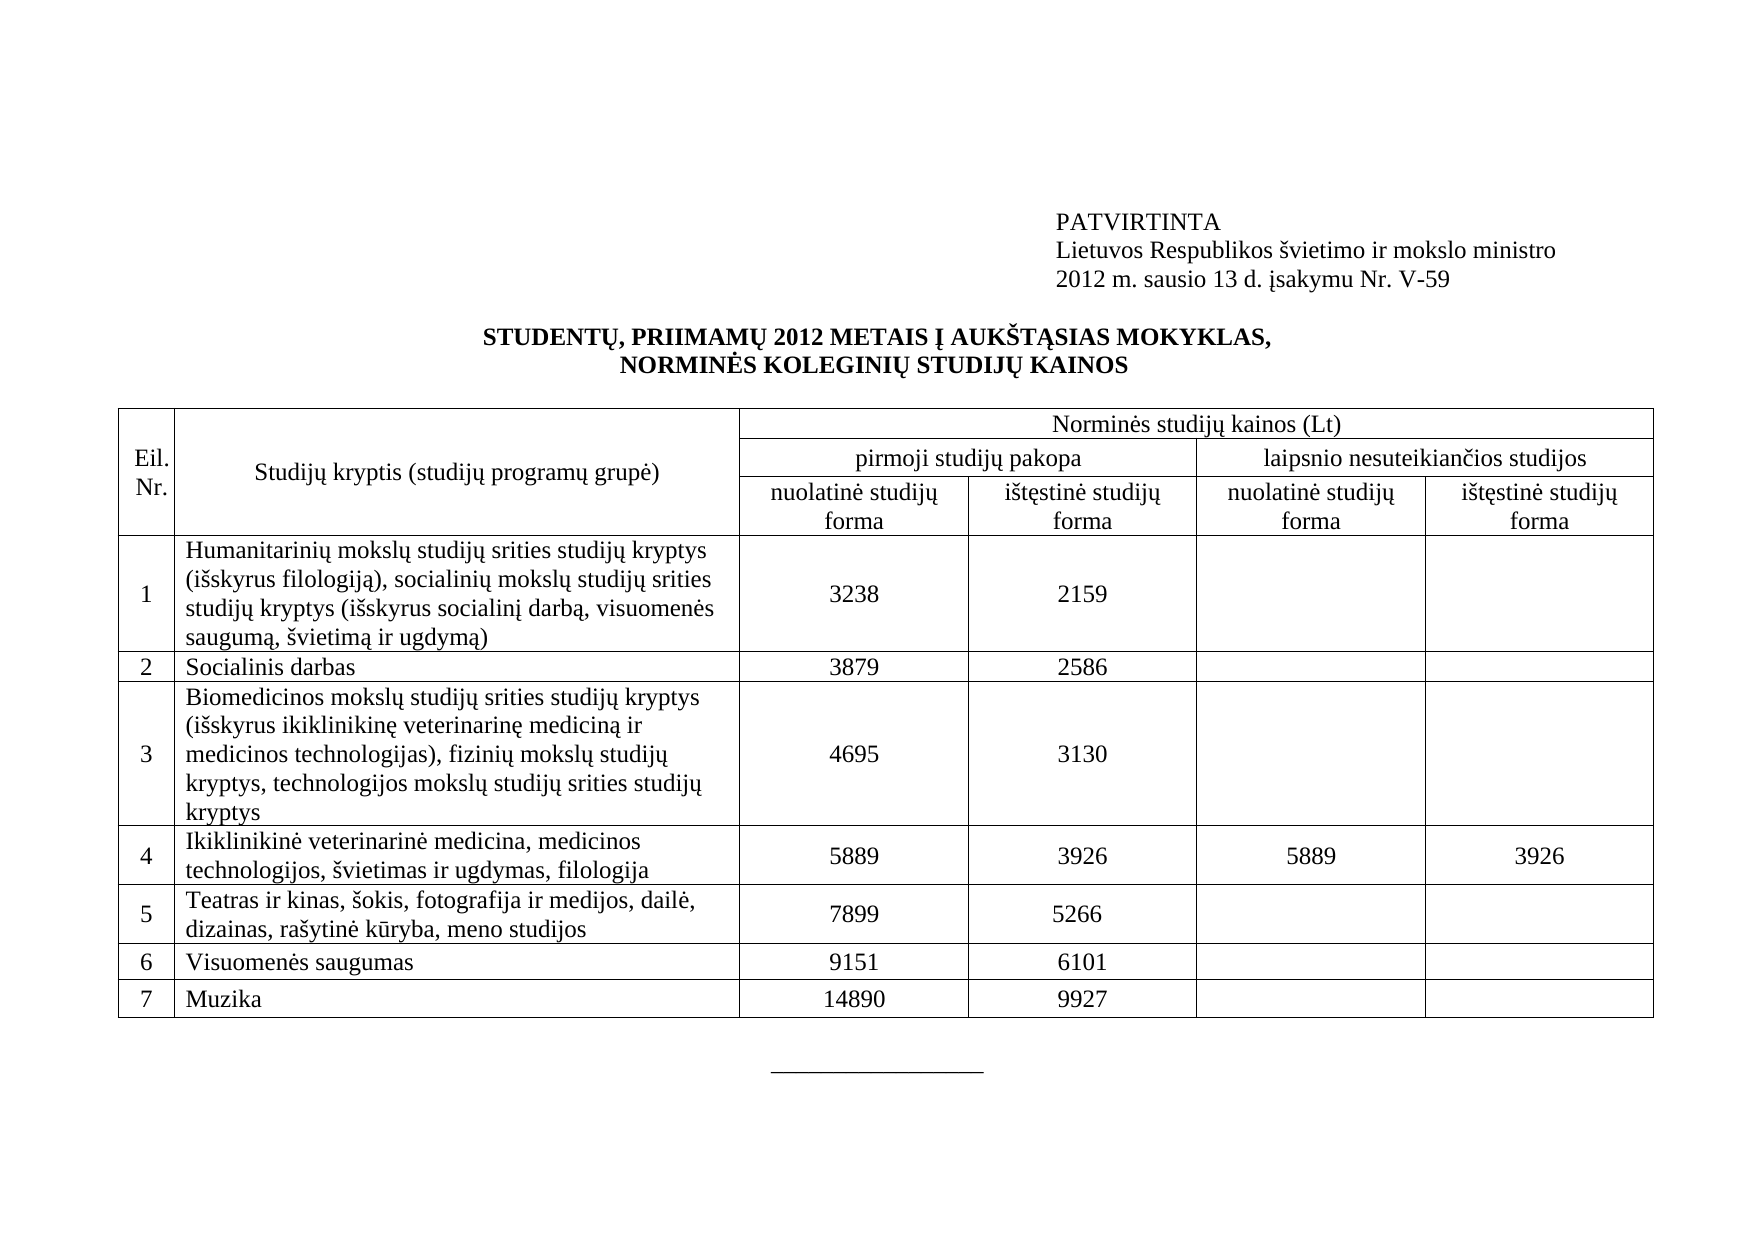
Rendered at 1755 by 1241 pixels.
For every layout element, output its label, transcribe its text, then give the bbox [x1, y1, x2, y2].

table_cell [1426, 652, 1653, 681]
table_cell 5889 [740, 826, 968, 884]
table_cell nuolatinė studijų forma [740, 477, 968, 534]
table_cell 3238 [740, 536, 968, 651]
table_cell 14890 [740, 980, 968, 1017]
table_cell 3 [119, 682, 174, 825]
table_cell [1197, 682, 1425, 825]
table_cell 3926 [1426, 826, 1653, 884]
table_cell 4695 [740, 682, 968, 825]
table_cell Socialinis darbas [175, 652, 739, 681]
table_cell [1426, 944, 1653, 979]
table_cell 9927 [969, 980, 1196, 1017]
table_header Norminės studijų kainos (Lt) [740, 409, 1653, 438]
table_cell pirmoji studijų pakopa [740, 439, 1196, 476]
table_cell 3130 [969, 682, 1196, 825]
table_cell [1197, 652, 1425, 681]
table_cell ištęstinė studijų forma [969, 477, 1196, 534]
table_cell 1 [119, 536, 174, 651]
table_cell 7 [119, 980, 174, 1017]
table_cell [1426, 536, 1653, 651]
table_cell 2 [119, 652, 174, 681]
table_cell 6101 [969, 944, 1196, 979]
table_header Studijų kryptis (studijų programų grupė) [175, 409, 739, 534]
text Lietuvos Respublikos švietimo ir mokslo ministro [1056, 235, 1636, 264]
table_cell 4 [119, 826, 174, 884]
table_cell 5889 [1197, 826, 1425, 884]
text norminės KOLEGINIŲ studijų kainos [118, 350, 1636, 379]
table_cell 7899 [740, 885, 968, 942]
table_cell 2586 [969, 652, 1196, 681]
table_cell [1426, 885, 1653, 942]
table_cell [1197, 536, 1425, 651]
table_cell Biomedicinos mokslų studijų srities studijų kryptys (išskyrus ikiklinikinę veterinarinę mediciną ir medicinos technologijas), fizinių mokslų studijų kryptys, technologijos mokslų studijų srities studijų kryptys [175, 682, 739, 825]
table_cell Teatras ir kinas, šokis, fotografija ir medijos, dailė, dizainas, rašytinė kūryba, meno studijos [175, 885, 739, 942]
table_cell laipsnio nesuteikiančios studijos [1197, 439, 1653, 476]
text _________________ [118, 1047, 1636, 1076]
table_header Eil. Nr. [119, 409, 174, 534]
table_cell 5 [119, 885, 174, 942]
table_cell 2159 [969, 536, 1196, 651]
table_cell 3926 [969, 826, 1196, 884]
table_cell Humanitarinių mokslų studijų srities studijų kryptys (išskyrus filologiją), socialinių mokslų studijų srities studijų kryptys (išskyrus socialinį darbą, visuomenės saugumą, švietimą ir ugdymą) [175, 536, 739, 651]
table_cell Visuomenės saugumas [175, 944, 739, 979]
text PATVIRTINTA [1056, 207, 1636, 235]
table_cell [1197, 885, 1425, 942]
text 2012 m. sausio 13 d. įsakymu Nr. V-59 [1056, 264, 1636, 293]
table_cell ištęstinė studijų forma [1426, 477, 1653, 534]
table_cell 9151 [740, 944, 968, 979]
table_cell nuolatinė studijų forma [1197, 477, 1425, 534]
table_cell Ikiklinikinė veterinarinė medicina, medicinos technologijos, švietimas ir ugdymas, filologija [175, 826, 739, 884]
table_cell [1197, 944, 1425, 979]
table_cell 5266 [969, 885, 1196, 942]
table_cell [1426, 980, 1653, 1017]
text Studentų, priimamų 2012 metais į aukštĄSIAS mokyklAS, [118, 322, 1636, 350]
table_cell [1197, 980, 1425, 1017]
table_cell 3879 [740, 652, 968, 681]
table_cell [1426, 682, 1653, 825]
table_cell Muzika [175, 980, 739, 1017]
table_cell 6 [119, 944, 174, 979]
